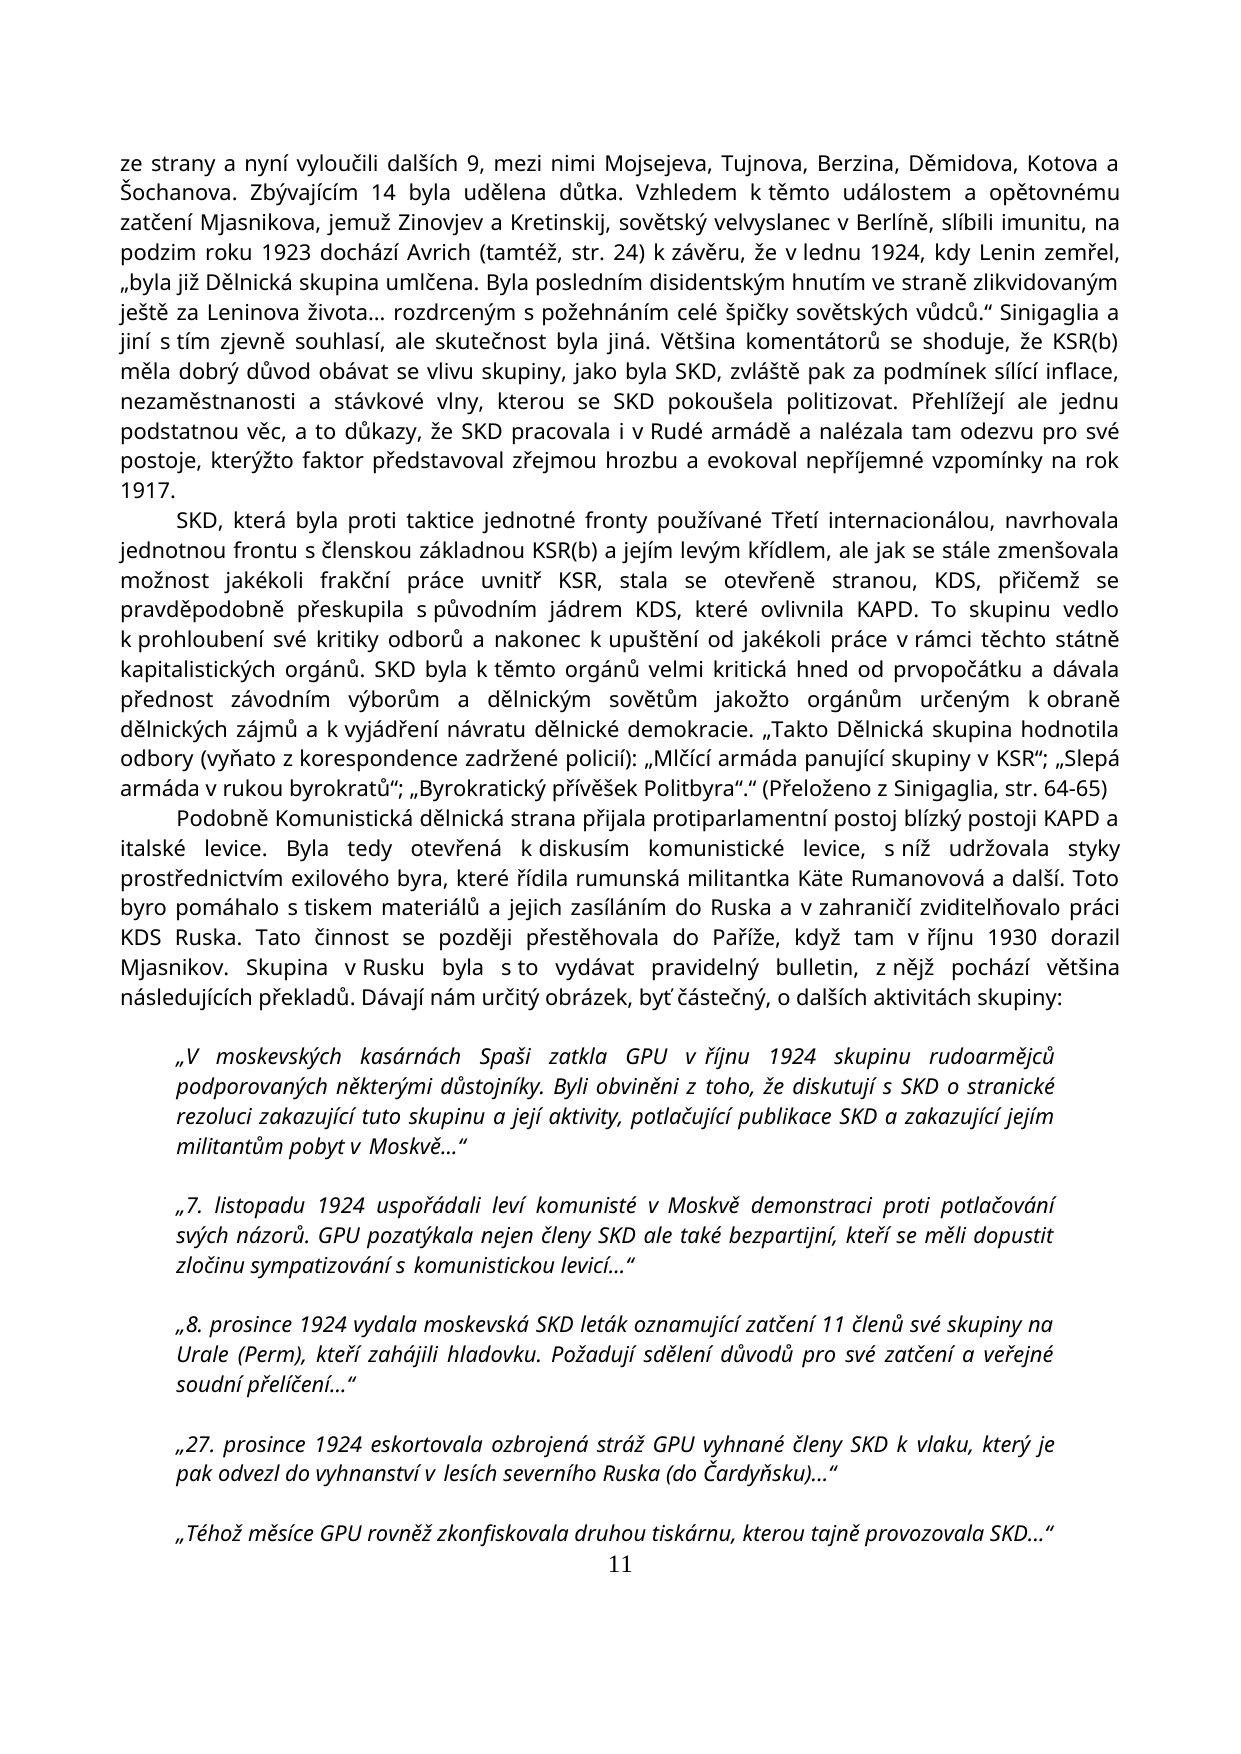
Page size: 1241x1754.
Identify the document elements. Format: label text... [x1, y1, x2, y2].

text Podobně Komunistická dělnická strana přijala protiparlamentní postoj blízký postoji KAPD a italské levice. Byla tedy otevřená k diskusím komunistické levice, s níž udržovala styky prostřednictvím exilového byra, které řídila rumunská militantka Käte Rumanovová a další. Toto byro pomáhalo s tiskem materiálů a jejich zasíláním do Ruska a v zahraničí zviditelňovalo práci KDS Ruska. Tato činnost se později přestěhovala do Paříže, když tam v říjnu 1930 dorazil Mjasnikov. Skupina v Rusku byla s to vydávat pravidelný bulletin, z nějž pochází většina následujících překladů. Dávají nám určitý obrázek, byť částečný, o dalších aktivitách skupiny: [120, 803, 1120, 1011]
text „27. prosince 1924 eskortovala ozbrojená stráž GPU vyhnané členy SKD k vlaku, který je pak odvezl do vyhnanství v lesích severního Ruska (do Čardyňsku)...“ [176, 1428, 1057, 1488]
text „V moskevských kasárnách Spaši zatkla GPU v říjnu 1924 skupinu rudoarmějců podporovaných některými důstojníky. Byli obviněni z toho, že diskutují s SKD o stranické rezoluci zakazující tuto skupinu a její aktivity, potlačující publikace SKD a zakazující jejím militantům pobyt v Moskvě...“ [176, 1041, 1057, 1160]
text „Téhož měsíce GPU rovněž zkonfiskovala druhou tiskárnu, kterou tajně provozovala SKD...“ [176, 1518, 1057, 1548]
text „7. listopadu 1924 uspořádali leví komunisté v Moskvě demonstraci proti potlačování svých názorů. GPU pozatýkala nejen členy SKD ale také bezpartijní, kteří se měli dopustit zločinu sympatizování s komunistickou levicí...“ [176, 1190, 1057, 1279]
text SKD, která byla proti taktice jednotné fronty používané Třetí internacionálou, navrhovala jednotnou frontu s členskou základnou KSR(b) a jejím levým křídlem, ale jak se stále zmenšovala možnost jakékoli frakční práce uvnitř KSR, stala se otevřeně stranou, KDS, přičemž se pravděpodobně přeskupila s původním jádrem KDS, které ovlivnila KAPD. To skupinu vedlo k prohloubení své kritiky odborů a nakonec k upuštění od jakékoli práce v rámci těchto státně kapitalistických orgánů. SKD byla k těmto orgánů velmi kritická hned od prvopočátku a dávala přednost závodním výborům a dělnickým sovětům jakožto orgánům určeným k obraně dělnických zájmů a k vyjádření návratu dělnické demokracie. „Takto Dělnická skupina hodnotila odbory (vyňato z korespondence zadržené policií): „Mlčící armáda panující skupiny v KSR“; „Slepá armáda v rukou byrokratů“; „Byrokratický přívěšek Politbyra“.“ (Přeloženo z Sinigaglia, str. 64-65) [120, 505, 1120, 803]
text „8. prosince 1924 vydala moskevská SKD leták oznamující zatčení 11 členů své skupiny na Urale (Perm), kteří zahájili hladovku. Požadují sdělení důvodů pro své zatčení a veřejné soudní přelíčení...“ [176, 1309, 1057, 1399]
text ze strany a nyní vyloučili dalších 9, mezi nimi Mojsejeva, Tujnova, Berzina, Děmidova, Kotova a Šochanova. Zbývajícím 14 byla udělena důtka. Vzhledem k těmto událostem a opětovnému zatčení Mjasnikova, jemuž Zinovjev a Kretinskij, sovětský velvyslanec v Berlíně, slíbili imunitu, na podzim roku 1923 dochází Avrich (tamtéž, str. 24) k závěru, že v lednu 1924, kdy Lenin zemřel, „byla již Dělnická skupina umlčena. Byla posledním disidentským hnutím ve straně zlikvidovaným ještě za Leninova života... rozdrceným s požehnáním celé špičky sovětských vůdců.“ Sinigaglia a jiní s tím zjevně souhlasí, ale skutečnost byla jiná. Většina komentátorů se shoduje, že KSR(b) měla dobrý důvod obávat se vlivu skupiny, jako byla SKD, zvláště pak za podmínek sílící inflace, nezaměstnanosti a stávkové vlny, kterou se SKD pokoušela politizovat. Přehlížejí ale jednu podstatnou věc, a to důkazy, že SKD pracovala i v Rudé armádě a nalézala tam odezvu pro své postoje, kterýžto faktor představoval zřejmou hrozbu a evokoval nepříjemné vzpomínky na rok 1917. [120, 147, 1120, 505]
